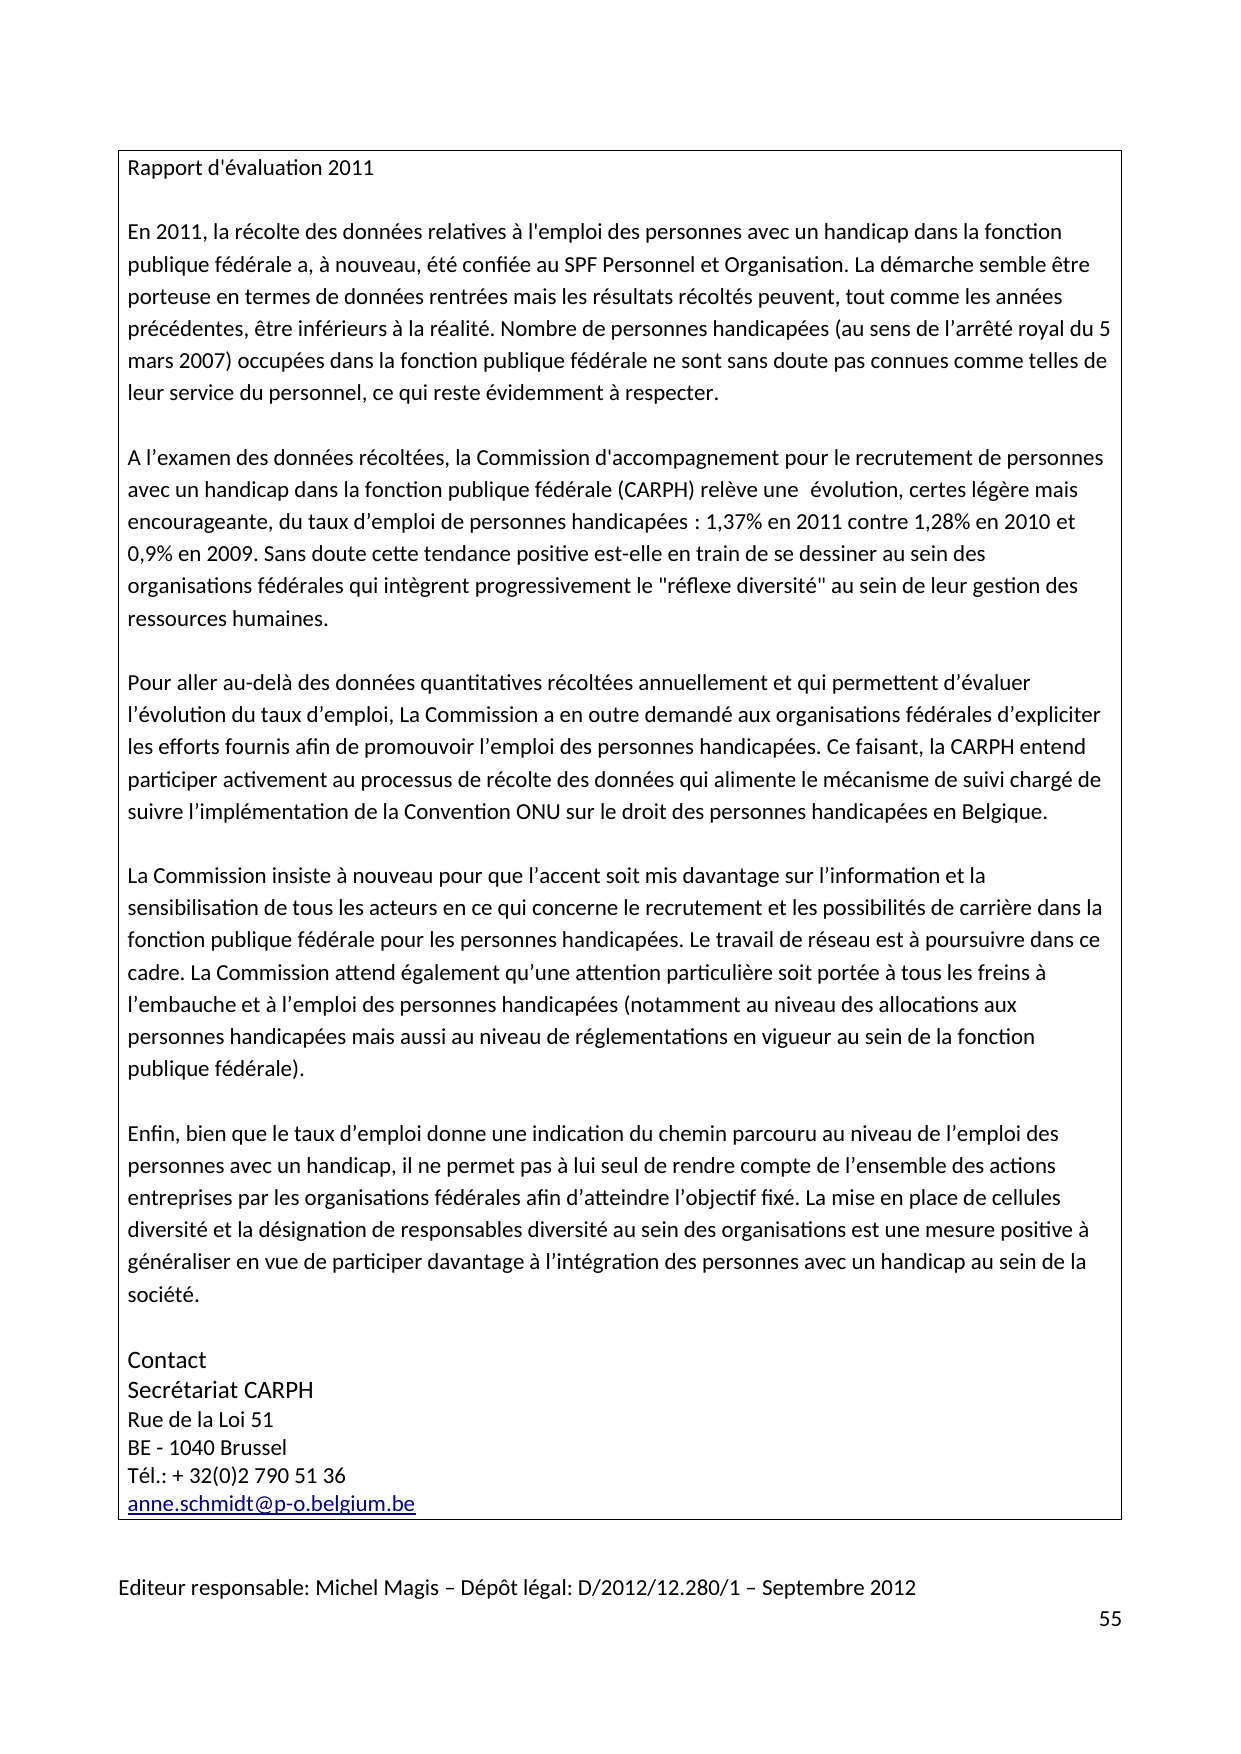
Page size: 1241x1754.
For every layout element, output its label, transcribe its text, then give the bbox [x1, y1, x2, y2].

text Pour aller au-delà des données quantitatives récoltées annuellement et qui permettent d’évaluer l’évolution du taux d’emploi, La Commission a en outre demandé aux organisations fédérales d’expliciter les efforts fournis afin de promouvoir l’emploi des personnes handicapées. Ce faisant, la CARPH entend participer activement au processus de récolte des données qui alimente le mécanisme de suivi chargé de suivre l’implémentation de la Convention ONU sur le droit des personnes handicapées en Belgique. [119, 665, 1121, 825]
text Rapport d'évaluation 2011 [119, 151, 1121, 181]
text Editeur responsable: Michel Magis – Dépôt légal: D/2012/12.280/1 – Septembre 2012 [118, 1573, 1122, 1601]
text Enfin, bien que le taux d’emploi donne une indication du chemin parcouru au niveau de l’emploi des personnes avec un handicap, il ne permet pas à lui seul de rendre compte de l’ensemble des actions entreprises par les organisations fédérales afin d’atteindre l’objectif fixé. La mise en place de cellules diversité et la désignation de responsables diversité au sein des organisations est une mesure positive à généraliser en vue de participer davantage à l’intégration des personnes avec un handicap au sein de la société. [119, 1116, 1121, 1308]
text Secrétariat CARPH [119, 1371, 1121, 1402]
text En 2011, la récolte des données relatives à l'emploi des personnes avec un handicap dans la fonction publique fédérale a, à nouveau, été confiée au SPF Personnel et Organisation. La démarche semble être porteuse en termes de données rentrées mais les résultats récoltés peuvent, tout comme les années précédentes, être inférieurs à la réalité. Nombre de personnes handicapées (au sens de l’arrêté royal du 5 mars 2007) occupées dans la fonction publique fédérale ne sont sans doute pas connues comme telles de leur service du personnel, ce qui reste évidemment à respecter. [119, 214, 1121, 406]
text La Commission insiste à nouveau pour que l’accent soit mis davantage sur l’information et la sensibilisation de tous les acteurs en ce qui concerne le recrutement et les possibilités de carrière dans la fonction publique fédérale pour les personnes handicapées. Le travail de réseau est à poursuivre dans ce cadre. La Commission attend également qu’une attention particulière soit portée à tous les freins à l’embauche et à l’emploi des personnes handicapées (notamment au niveau des allocations aux personnes handicapées mais aussi au niveau de réglementations en vigueur au sein de la fonction publique fédérale). [119, 858, 1121, 1082]
text Tél.: + 32(0)2 790 51 36 [119, 1458, 1121, 1486]
text anne.schmidt@p-o.belgium.be [119, 1486, 1121, 1519]
text BE - 1040 Brussel [119, 1430, 1121, 1458]
text Contact [119, 1341, 1121, 1371]
text A l’examen des données récoltées, la Commission d'accompagnement pour le recrutement de personnes avec un handicap dans la fonction publique fédérale (CARPH) relève une évolution, certes légère mais encourageante, du taux d’emploi de personnes handicapées : 1,37% en 2011 contre 1,28% en 2010 et 0,9% en 2009. Sans doute cette tendance positive est-elle en train de se dessiner au sein des organisations fédérales qui intègrent progressivement le "réflexe diversité" au sein de leur gestion des ressources humaines. [119, 440, 1121, 632]
text Rue de la Loi 51 [119, 1402, 1121, 1430]
